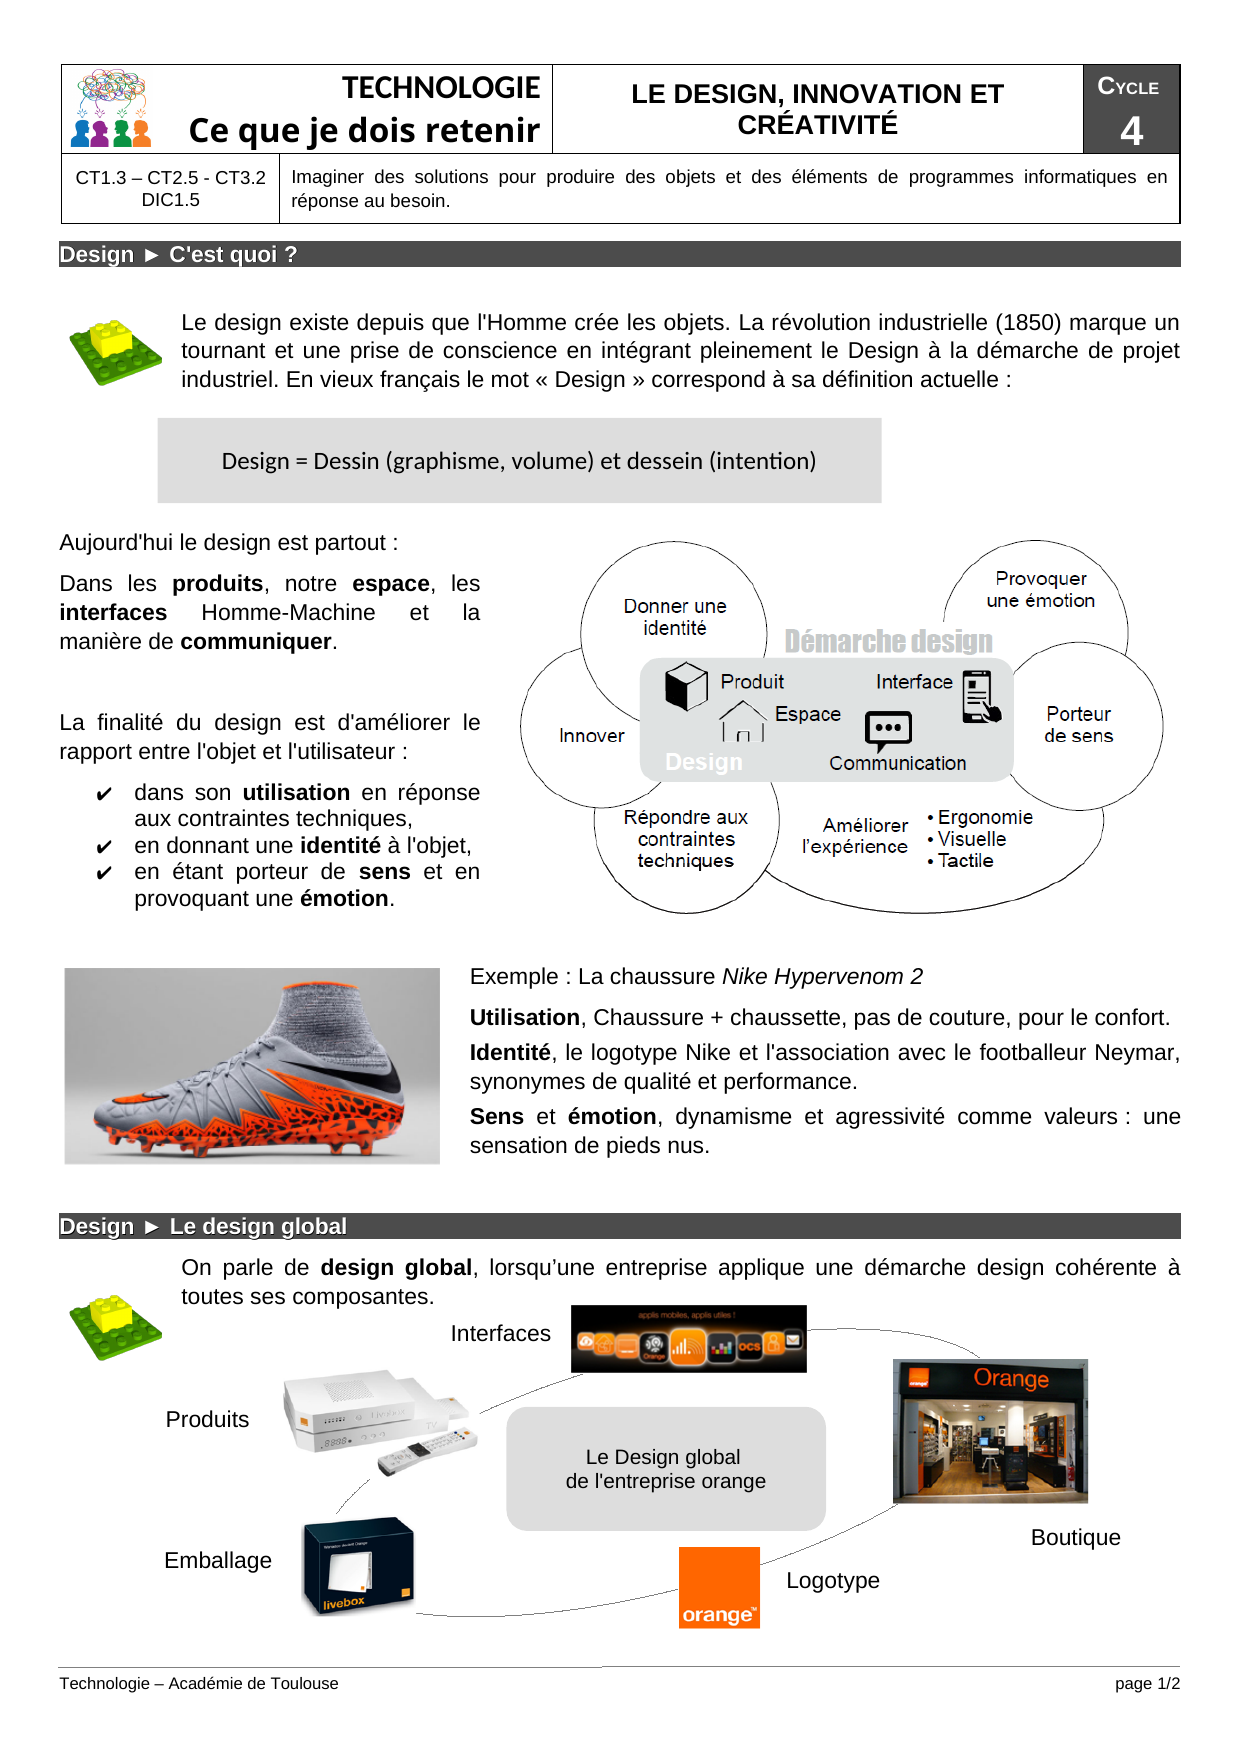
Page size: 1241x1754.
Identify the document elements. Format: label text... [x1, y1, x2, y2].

list dans son utilisation en réponse aux contraintes techniques, [97, 779, 510, 832]
text Sens et émotion, dynamisme et agressivité comme valeurs : une sensation de pieds nus. [440, 1103, 1181, 1158]
picture [62, 281, 170, 391]
text Aujourd'hui le design est partout : [59, 529, 510, 556]
text La finalité du design est d'améliorer le rapport entre l'objet et l'utilisateur : [59, 709, 510, 765]
list en donnant une identité à l'objet, [97, 832, 510, 858]
text Utilisation, Chaussure + chaussette, pas de couture, pour le confort. [440, 1004, 1181, 1030]
text On parle de design global, lorsqu’une entreprise applique une démarche design cohérente à toutes ses composantes. [59, 1254, 1181, 1309]
picture [678, 1546, 761, 1629]
picture [64, 968, 440, 1165]
subtitle Design ► C'est quoi ? [59, 241, 1181, 267]
picture [62, 1256, 170, 1366]
list en étant porteur de sens et en provoquant une émotion. [97, 858, 510, 911]
picture [70, 65, 153, 147]
picture [892, 1358, 1089, 1504]
subtitle Design ► Le design global [59, 1213, 1181, 1239]
text Identité, le logotype Nike et l'association avec le footballeur Neymar, synonymes de qualité et performance. [440, 1039, 1181, 1094]
picture [570, 1304, 808, 1374]
picture [300, 1514, 417, 1617]
text Dans les produits, notre espace, les interfaces Homme-Machine et la manière de communiquer. [59, 570, 510, 654]
text Le design existe depuis que l'Homme crée les objets. La révolution industrielle (1850) marque un tournant et une prise de conscience en intégrant pleinement le Design à la démarche de projet industriel. En vieux français le mot « Design » correspond à sa définition actuelle : [59, 308, 1181, 393]
picture [510, 529, 1171, 918]
text Exemple : La chaussure Nike Hypervenom 2 [59, 963, 1181, 990]
picture [278, 1365, 480, 1479]
